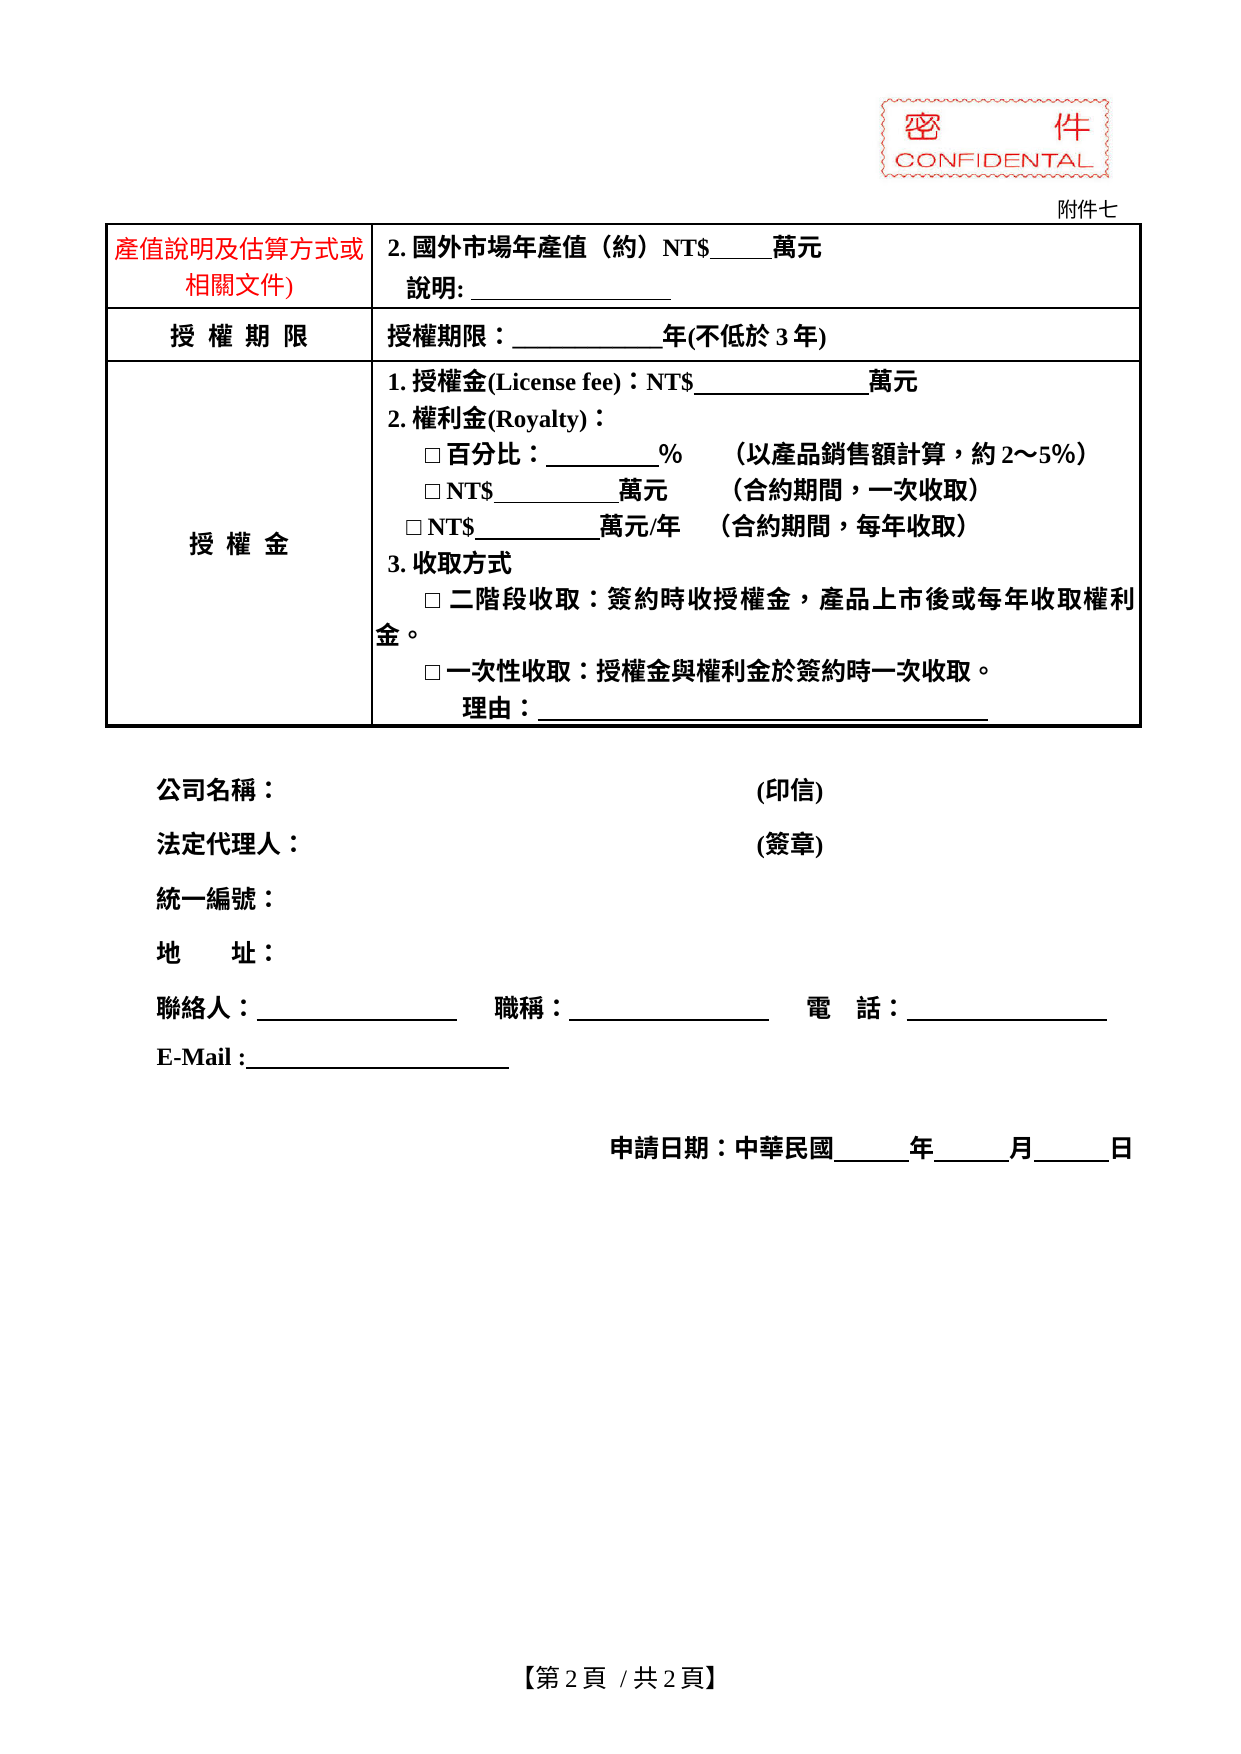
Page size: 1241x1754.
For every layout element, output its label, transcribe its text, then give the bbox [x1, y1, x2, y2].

text 統一編號： [106, 879, 1134, 916]
text 地 址： [106, 934, 1134, 970]
text 聯絡人： 職稱： 電 話： [106, 988, 1134, 1024]
text 申請日期：中華民國 年 月 日 [106, 1129, 1134, 1165]
text 公司名稱： (印信) [106, 771, 1134, 807]
table_cell 授 權 期 限 [108, 309, 371, 360]
text E-Mail : [106, 1042, 1134, 1071]
table_cell 產值說明及估算方式或相關文件) [108, 225, 371, 307]
table_cell 2. 國外市場年產值（約）NT$ 萬元 說明: [373, 225, 1139, 307]
table_cell 授 權 金 [108, 362, 371, 724]
text 法定代理人： (簽章) [106, 825, 1134, 861]
table_cell 1. 授權金(License fee)：NT$ 萬元 2. 權利金(Royalty)： □ 百分比： ％ （以產品銷售額計算，約2～5％） □ NT$ 萬元 （合約期間，一次收取） □ NT$ 萬元/年 （合約期間，每年收取） 3. 收取方式 □ 二階段收取：簽約時收授權金，產品上市後或每年收取權利金。 □ 一次性收取：授權金與權利金於簽約時一次收取。 理由： [373, 362, 1139, 724]
table_cell 授權期限：____________年(不低於3年) [373, 309, 1139, 360]
